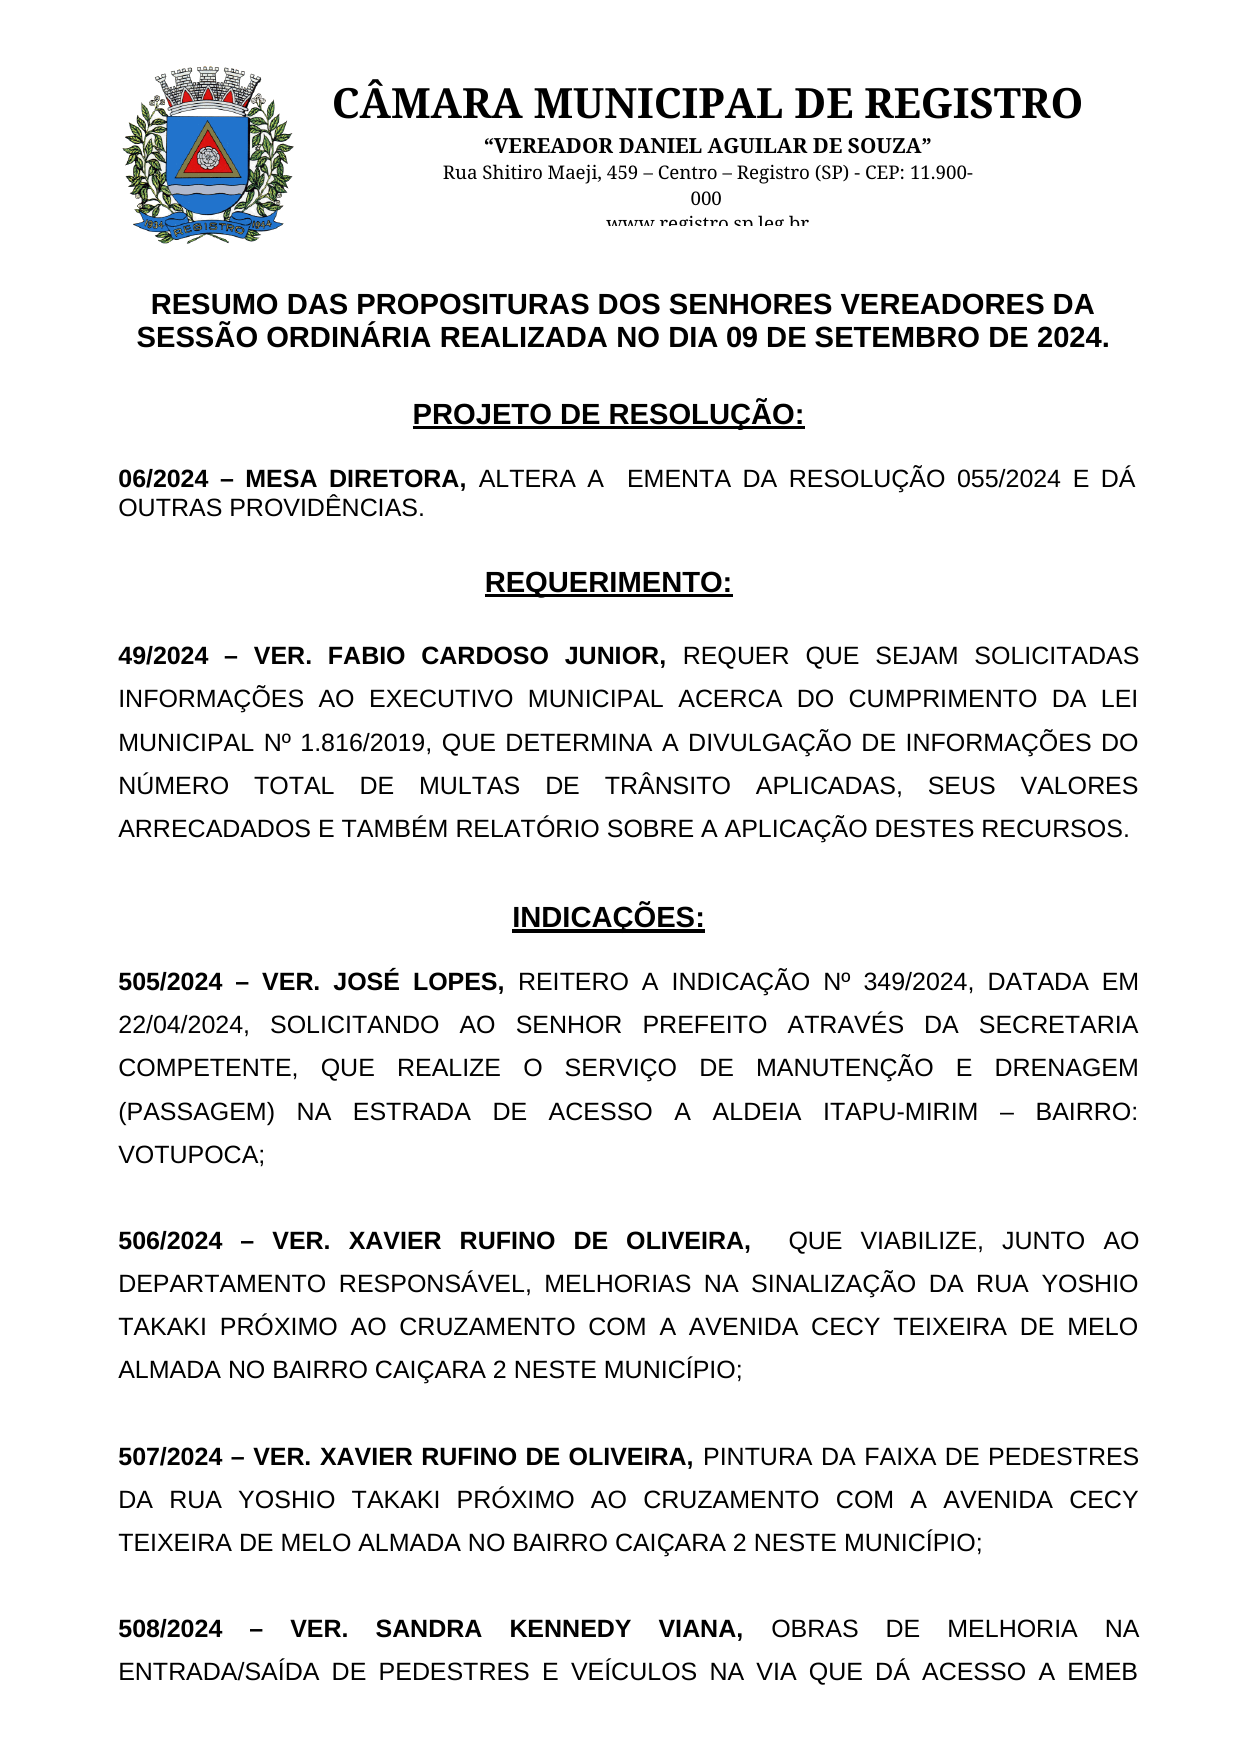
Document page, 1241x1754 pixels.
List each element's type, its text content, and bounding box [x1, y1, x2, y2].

text 506/2024 – VER. XAVIER RUFINO DE OLIVEIRA, QUE VIABILIZE, JUNTO AO DEPARTAMENTO RESPONSÁVEL, MELHORIAS NA SINALIZAÇÃO DA RUA YOSHIO TAKAKI PRÓXIMO AO CRUZAMENTO COM A AVENIDA CECY TEIXEIRA DE MELO ALMADA NO BAIRRO CAIÇARA 2 NESTE MUNICÍPIO; [118, 1226, 1140, 1384]
text 49/2024 – VER. FABIO CARDOSO JUNIOR, REQUER QUE SEJAM SOLICITADAS INFORMAÇÕES AO EXECUTIVO MUNICIPAL ACERCA DO CUMPRIMENTO DA LEI MUNICIPAL Nº 1.816/2019, QUE DETERMINA A DIVULGAÇÃO DE INFORMAÇÕES DO NÚMERO TOTAL DE MULTAS DE TRÂNSITO APLICADAS, SEUS VALORES ARRECADADOS E TAMBÉM RELATÓRIO SOBRE A APLICAÇÃO DESTES RECURSOS. [118, 641, 1140, 842]
subtitle RESUMO DAS PROPOSITURAS DOS SENHORES VEREADORES DA SESSÃO ORDINÁRIA REALIZADA NO DIA 09 DE SETEMBRO DE 2024. [103, 287, 1143, 354]
subtitle PROJETO DE RESOLUÇÃO: [118, 397, 1099, 430]
text 505/2024 – VER. JOSÉ LOPES, REITERO A INDICAÇÃO Nº 349/2024, DATADA EM 22/04/2024, SOLICITANDO AO SENHOR PREFEITO ATRAVÉS DA SECRETARIA COMPETENTE, QUE REALIZE O SERVIÇO DE MANUTENÇÃO E DRENAGEM (PASSAGEM) NA ESTRADA DE ACESSO A ALDEIA ITAPU-MIRIM – BAIRRO: VOTUPOCA; [118, 967, 1140, 1168]
picture [118, 61, 298, 249]
subtitle REQUERIMENTO: [118, 564, 1099, 598]
subtitle 06/2024 – MESA DIRETORA, ALTERA A EMENTA DA RESOLUÇÃO 055/2024 E DÁ OUTRAS PROVIDÊNCIAS. [118, 464, 1137, 521]
text 508/2024 – VER. SANDRA KENNEDY VIANA, OBRAS DE MELHORIA NA ENTRADA/SAÍDA DE PEDESTRES E VEÍCULOS NA VIA QUE DÁ ACESSO A EMEB [118, 1614, 1140, 1686]
text 507/2024 – VER. XAVIER RUFINO DE OLIVEIRA, PINTURA DA FAIXA DE PEDESTRES DA RUA YOSHIO TAKAKI PRÓXIMO AO CRUZAMENTO COM A AVENIDA CECY TEIXEIRA DE MELO ALMADA NO BAIRRO CAIÇARA 2 NESTE MUNICÍPIO; [118, 1441, 1140, 1556]
subtitle INDICAÇÕES: [118, 900, 1099, 933]
